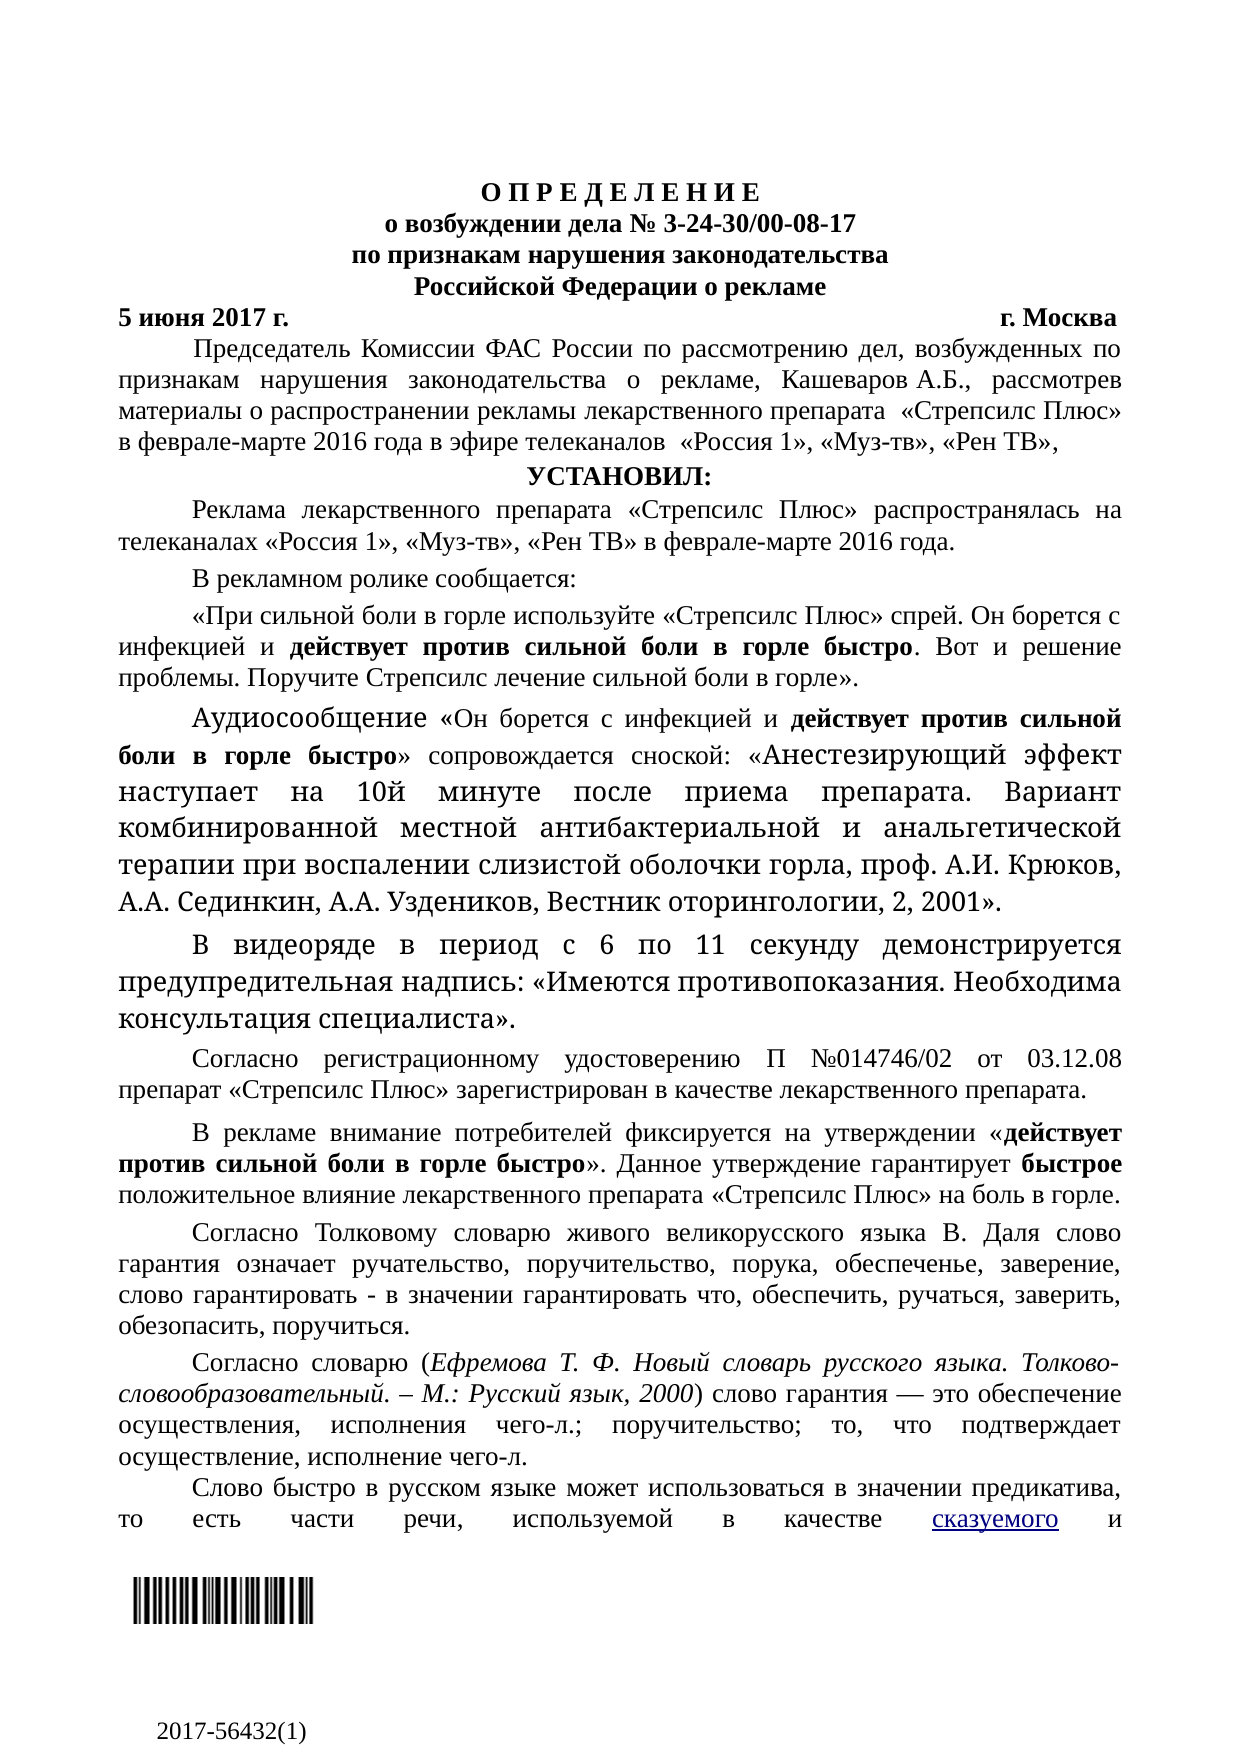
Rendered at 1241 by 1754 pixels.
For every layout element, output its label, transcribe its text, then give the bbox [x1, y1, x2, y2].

picture [118, 1577, 331, 1624]
text Согласно словарю (Ефремова Т. Ф. Новый словарь русского языка. Толково-словообразовательный. – М.: Русский язык, 2000) слово гарантия — это обеспечение осуществления, исполнения чего-л.; поручительство; то, что подтверждает осуществление, исполнение чего-л. [118, 1346, 1122, 1471]
text О П Р Е Д Е Л Е Н И Е [118, 176, 1122, 207]
text Аудиосообщение «Он борется с инфекцией и действует против сильной боли в горле быстро» сопровождается сноской: «Анестезирующий эффект наступает на 10й минуте после приема препарата. Вариант комбинированной местной антибактериальной и анальгетической терапии при воспалении слизистой оболочки горла, проф. А.И. Крюков, А.А. Сединкин, А.А. Уздеников, Вестник оторингологии, 2, 2001». [118, 698, 1122, 919]
text Согласно Толковому словарю живого великорусского языка В. Даля слово гарантия означает ручательство, поручительство, порука, обеспеченье, заверение, слово гарантировать - в значении гарантировать что, обеспечить, ручаться, заверить, обезопасить, поручиться. [118, 1216, 1122, 1340]
text Слово быстро в русском языке может использоваться в значении предикатива, то есть части речи, используемой в качестве сказуемого и [118, 1471, 1122, 1533]
text УСТАНОВИЛ: [117, 459, 1122, 491]
text о возбуждении дела № 3-24-30/00-08-17 [118, 207, 1122, 239]
text по признакам нарушения законодательства [118, 239, 1122, 270]
text 5 июня 2017 г. г. Москва [118, 301, 1122, 332]
text Реклама лекарственного препарата «Стрепсилс Плюс» распространялась на телеканалах «Россия 1», «Муз-тв», «Рен ТВ» в феврале-марте 2016 года. [118, 494, 1122, 556]
text В рекламе внимание потребителей фиксируется на утверждении «действует против сильной боли в горле быстро». Данное утверждение гарантирует быстрое положительное влияние лекарственного препарата «Стрепсилс Плюс» на боль в горле. [118, 1116, 1122, 1210]
text Согласно регистрационному удостоверению П №014746/02 от 03.12.08 препарат «Стрепсилс Плюс» зарегистрирован в качестве лекарственного препарата. [118, 1042, 1122, 1104]
text В видеоряде в период с 6 по 11 секунду демонстрируется предупредительная надпись: «Имеются противопоказания. Необходима консультация специалиста». [118, 926, 1122, 1036]
text Председатель Комиссии ФАС России по рассмотрению дел, возбужденных по признакам нарушения законодательства о рекламе, Кашеваров А.Б., рассмотрев материалы о распространении рекламы лекарственного препарата «Стрепсилс Плюс» в феврале-марте 2016 года в эфире телеканалов «Россия 1», «Муз-тв», «Рен ТВ», [118, 332, 1122, 457]
text Российской Федерации о рекламе [118, 270, 1122, 301]
text «При сильной боли в горле используйте «Стрепсилс Плюс» спрей. Он борется с инфекцией и действует против сильной боли в горле быстро. Вот и решение проблемы. Поручите Стрепсилс лечение сильной боли в горле». [118, 599, 1122, 692]
text В рекламном ролике сообщается: [118, 562, 1122, 593]
